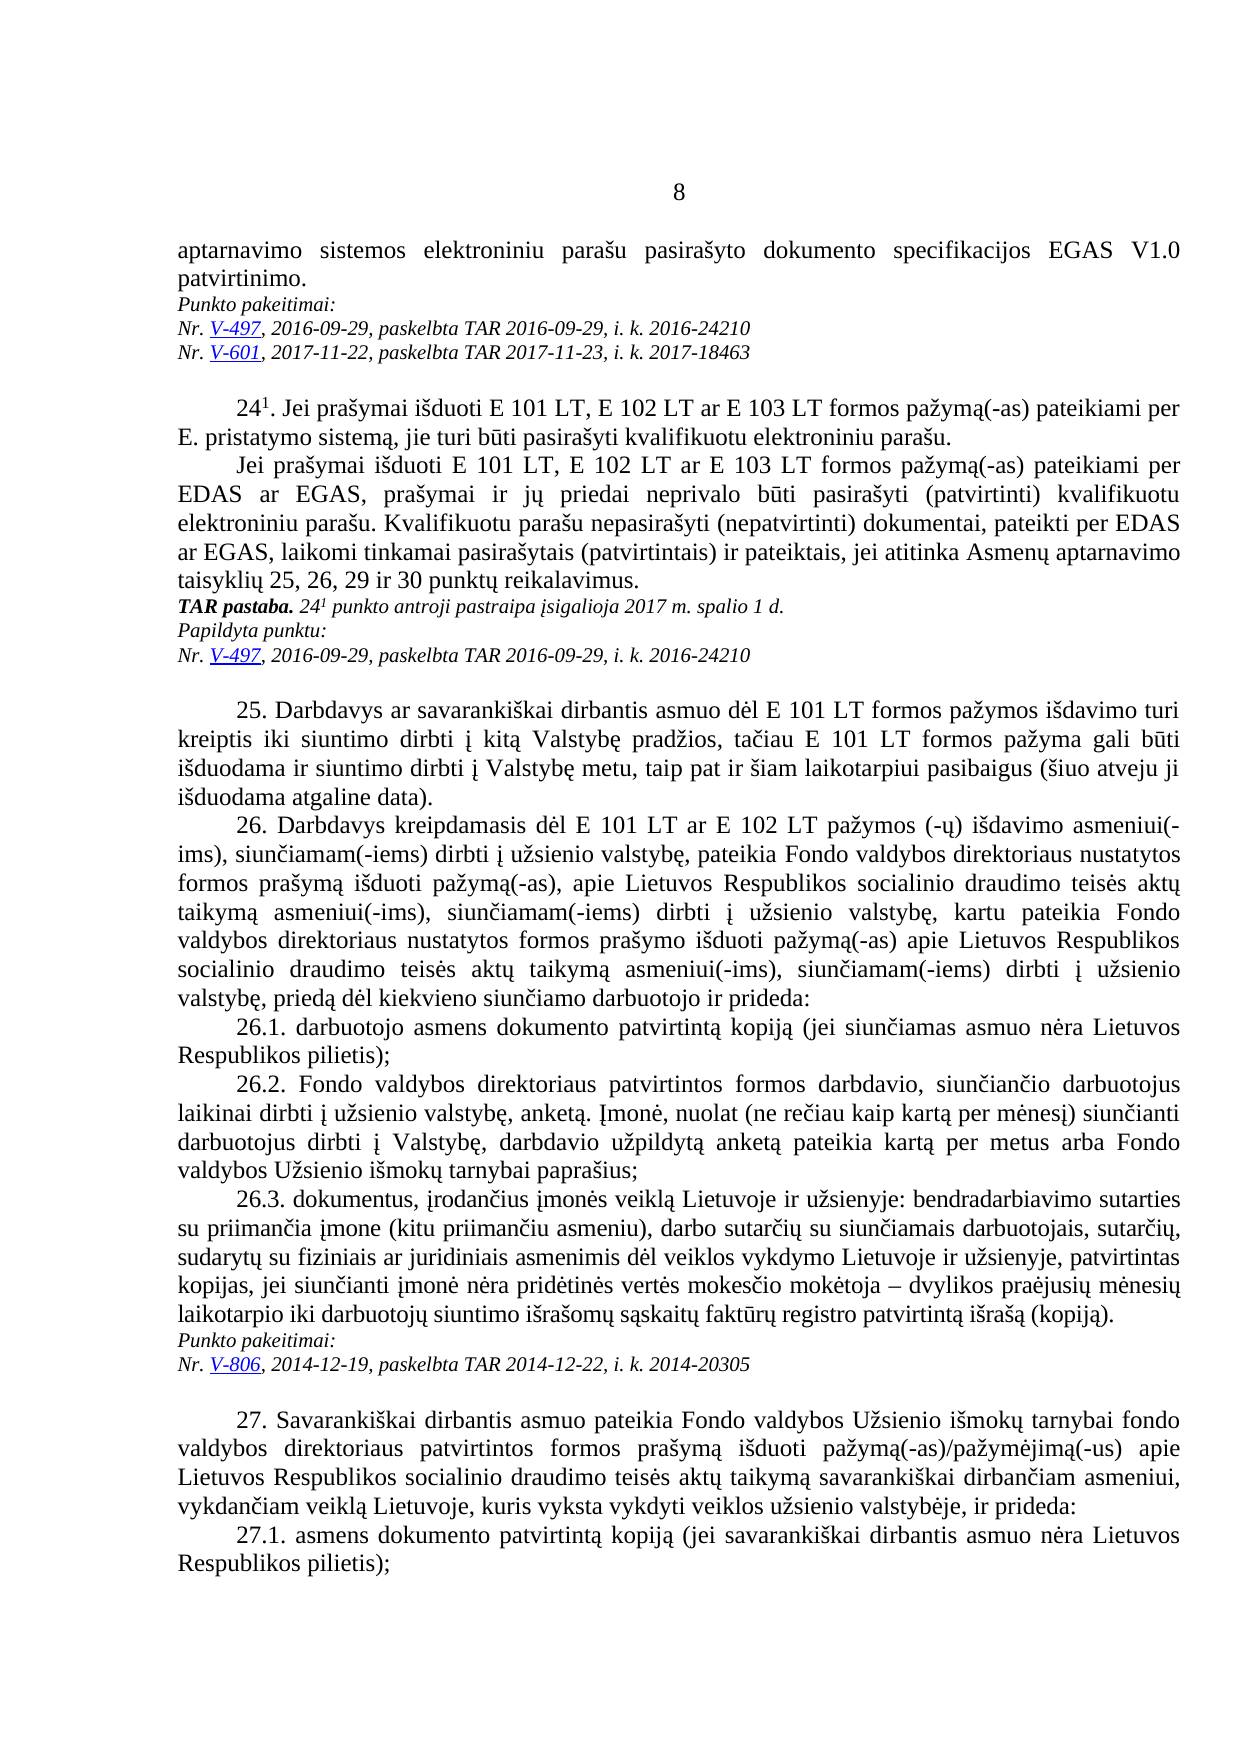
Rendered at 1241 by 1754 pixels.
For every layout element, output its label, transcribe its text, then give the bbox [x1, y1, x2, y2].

text Punkto pakeitimai: [177, 292, 1181, 316]
text 26.2. Fondo valdybos direktoriaus patvirtintos formos darbdavio, siunčiančio darbuotojus laikinai dirbti į užsienio valstybę, anketą. Įmonė, nuolat (ne rečiau kaip kartą per mėnesį) siunčianti darbuotojus dirbti į Valstybę, darbdavio užpildytą anketą pateikia kartą per metus arba Fondo valdybos Užsienio išmokų tarnybai paprašius; [177, 1069, 1181, 1184]
text Papildyta punktu: [177, 618, 1181, 642]
text Nr. V-497, 2016-09-29, paskelbta TAR 2016-09-29, i. k. 2016-24210 [177, 642, 1181, 667]
text 27.1. asmens dokumento patvirtintą kopiją (jei savarankiškai dirbantis asmuo nėra Lietuvos Respublikos pilietis); [177, 1520, 1181, 1577]
text Punkto pakeitimai: [177, 1328, 1181, 1352]
text 241. Jei prašymai išduoti E 101 LT, E 102 LT ar E 103 LT formos pažymą(-as) pateikiami per E. pristatymo sistemą, jie turi būti pasirašyti kvalifikuotu elektroniniu parašu. [177, 393, 1181, 451]
text 26.3. dokumentus, įrodančius įmonės veiklą Lietuvoje ir užsienyje: bendradarbiavimo sutarties su priimančia įmone (kitu priimančiu asmeniu), darbo sutarčių su siunčiamais darbuotojais, sutarčių, sudarytų su fiziniais ar juridiniais asmenimis dėl veiklos vykdymo Lietuvoje ir užsienyje, patvirtintas kopijas, jei siunčianti įmonė nėra pridėtinės vertės mokesčio mokėtoja – dvylikos praėjusių mėnesių laikotarpio iki darbuotojų siuntimo išrašomų sąskaitų faktūrų registro patvirtintą išrašą (kopiją). [177, 1184, 1181, 1328]
text 27. Savarankiškai dirbantis asmuo pateikia Fondo valdybos Užsienio išmokų tarnybai fondo valdybos direktoriaus patvirtintos formos prašymą išduoti pažymą(-as)/pažymėjimą(-us) apie Lietuvos Respublikos socialinio draudimo teisės aktų taikymą savarankiškai dirbančiam asmeniui, vykdančiam veiklą Lietuvoje, kuris vyksta vykdyti veiklos užsienio valstybėje, ir prideda: [177, 1405, 1181, 1520]
text TAR pastaba. 241 punkto antroji pastraipa įsigalioja 2017 m. spalio 1 d. [177, 594, 1181, 618]
text Nr. V-497, 2016-09-29, paskelbta TAR 2016-09-29, i. k. 2016-24210 [177, 316, 1181, 340]
text 25. Darbdavys ar savarankiškai dirbantis asmuo dėl E 101 LT formos pažymos išdavimo turi kreiptis iki siuntimo dirbti į kitą Valstybę pradžios, tačiau E 101 LT formos pažyma gali būti išduodama ir siuntimo dirbti į Valstybę metu, taip pat ir šiam laikotarpiui pasibaigus (šiuo atveju ji išduodama atgaline data). [177, 695, 1181, 810]
text Nr. V-601, 2017-11-22, paskelbta TAR 2017-11-23, i. k. 2017-18463 [177, 340, 1181, 364]
text aptarnavimo sistemos elektroniniu parašu pasirašyto dokumento specifikacijos EGAS V1.0 patvirtinimo. [177, 235, 1181, 292]
text Jei prašymai išduoti E 101 LT, E 102 LT ar E 103 LT formos pažymą(-as) pateikiami per EDAS ar EGAS, prašymai ir jų priedai neprivalo būti pasirašyti (patvirtinti) kvalifikuotu elektroniniu parašu. Kvalifikuotu parašu nepasirašyti (nepatvirtinti) dokumentai, pateikti per EDAS ar EGAS, laikomi tinkamai pasirašytais (patvirtintais) ir pateiktais, jei atitinka Asmenų aptarnavimo taisyklių 25, 26, 29 ir 30 punktų reikalavimus. [177, 451, 1181, 594]
text 26. Darbdavys kreipdamasis dėl E 101 LT ar E 102 LT pažymos (-ų) išdavimo asmeniui(-ims), siunčiamam(-iems) dirbti į užsienio valstybę, pateikia Fondo valdybos direktoriaus nustatytos formos prašymą išduoti pažymą(-as), apie Lietuvos Respublikos socialinio draudimo teisės aktų taikymą asmeniui(-ims), siunčiamam(-iems) dirbti į užsienio valstybę, kartu pateikia Fondo valdybos direktoriaus nustatytos formos prašymo išduoti pažymą(-as) apie Lietuvos Respublikos socialinio draudimo teisės aktų taikymą asmeniui(-ims), siunčiamam(-iems) dirbti į užsienio valstybę, priedą dėl kiekvieno siunčiamo darbuotojo ir prideda: [177, 810, 1181, 1012]
text 26.1. darbuotojo asmens dokumento patvirtintą kopiją (jei siunčiamas asmuo nėra Lietuvos Respublikos pilietis); [177, 1012, 1181, 1069]
text Nr. V-806, 2014-12-19, paskelbta TAR 2014-12-22, i. k. 2014-20305 [177, 1352, 1181, 1376]
